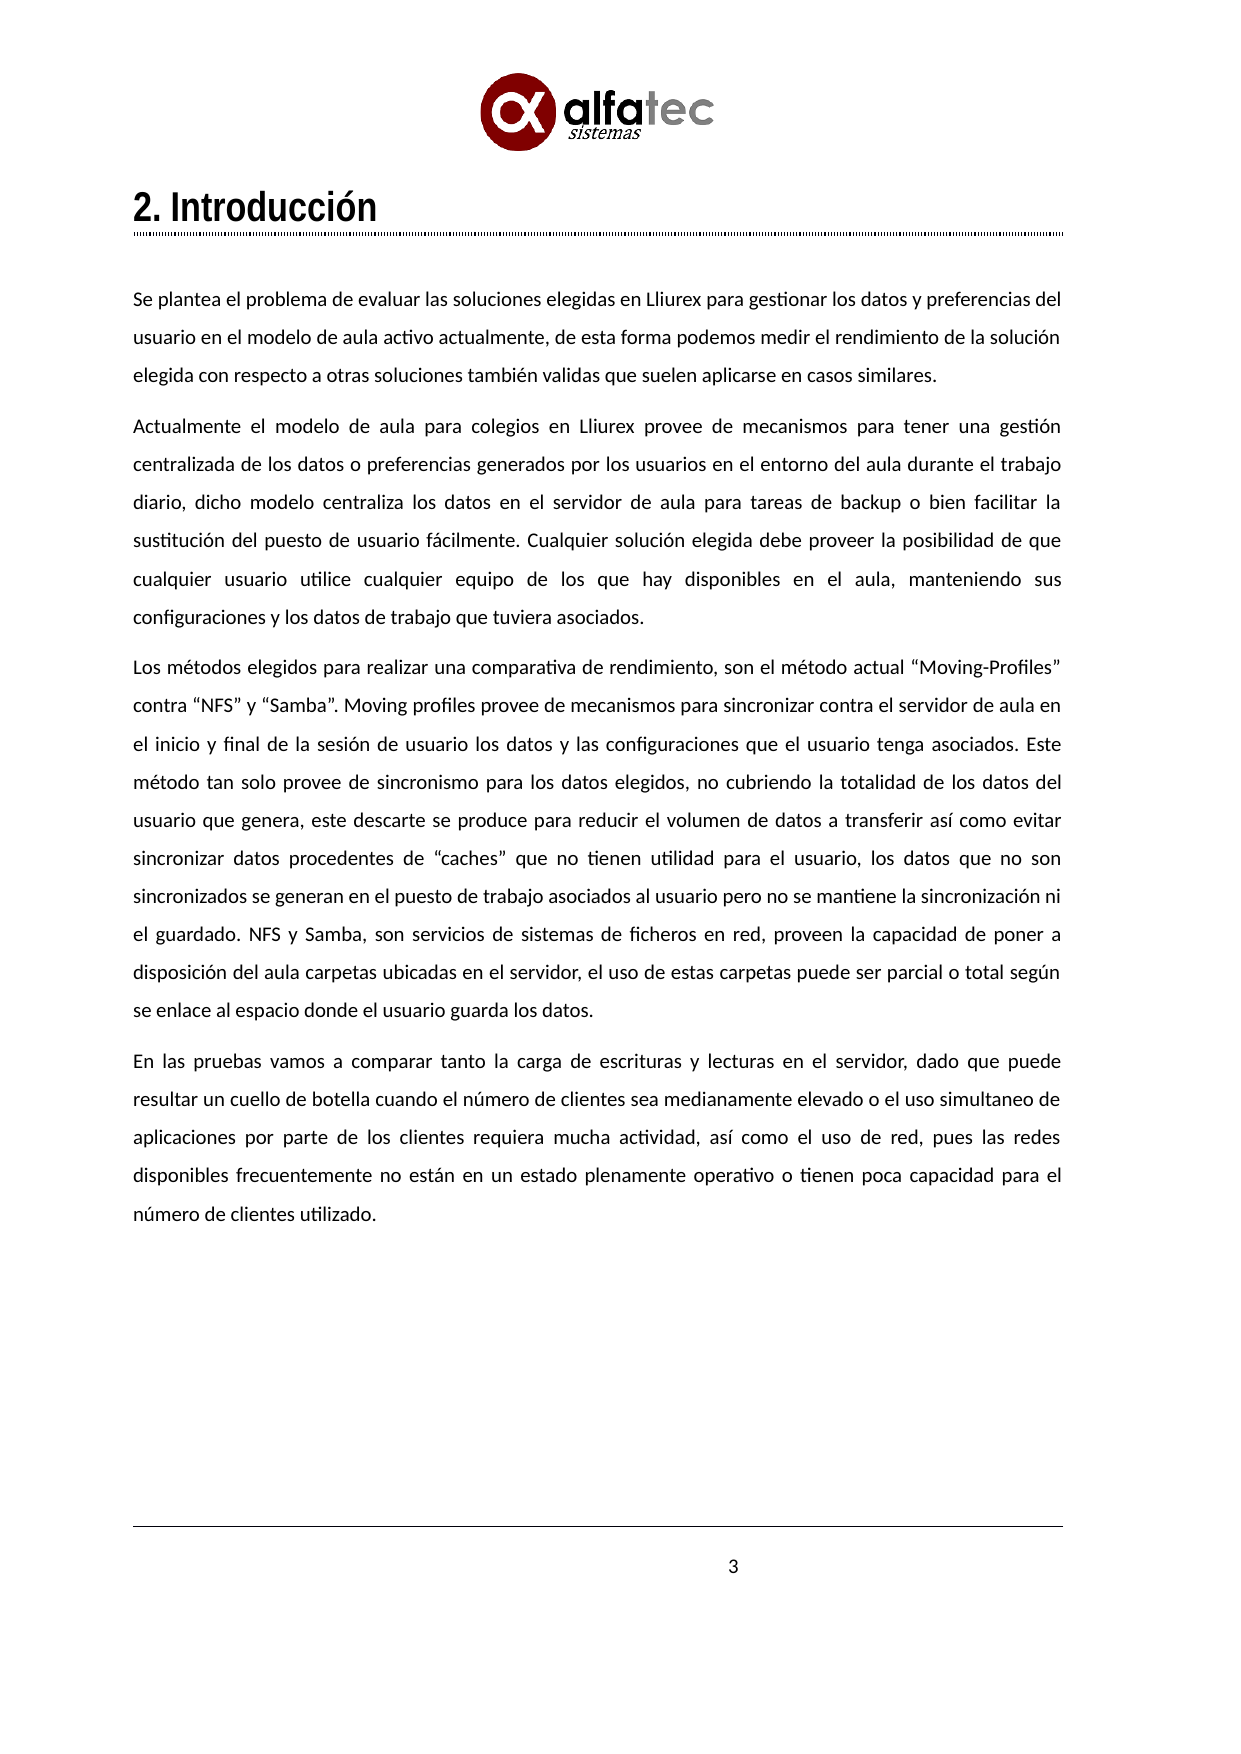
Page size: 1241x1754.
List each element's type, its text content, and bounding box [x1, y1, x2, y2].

text Actualmente el modelo de aula para colegios en Lliurex provee de mecanismos para tener una gestión centralizada de los datos o preferencias generados por los usuarios en el entorno del aula durante el trabajo diario, dicho modelo centraliza los datos en el servidor de aula para tareas de backup o bien facilitar la sustitución del puesto de usuario fácilmente. Cualquier solución elegida debe proveer la posibilidad de que cualquier usuario utilice cualquier equipo de los que hay disponibles en el aula, manteniendo sus configuraciones y los datos de trabajo que tuviera asociados. [133, 413, 1063, 629]
picture [480, 73, 716, 151]
text Se plantea el problema de evaluar las soluciones elegidas en Lliurex para gestionar los datos y preferencias del usuario en el modelo de aula activo actualmente, de esta forma podemos medir el rendimiento de la solución elegida con respecto a otras soluciones también validas que suelen aplicarse en casos similares. [133, 286, 1063, 388]
text En las pruebas vamos a comparar tanto la carga de escrituras y lecturas en el servidor, dado que puede resultar un cuello de botella cuando el número de clientes sea medianamente elevado o el uso simultaneo de aplicaciones por parte de los clientes requiera mucha actividad, así como el uso de red, pues las redes disponibles frecuentemente no están en un estado plenamente operativo o tienen poca capacidad para el número de clientes utilizado. [133, 1048, 1063, 1226]
text Los métodos elegidos para realizar una comparativa de rendimiento, son el método actual “Moving-Profiles” contra “NFS” y “Samba”. Moving profiles provee de mecanismos para sincronizar contra el servidor de aula en el inicio y final de la sesión de usuario los datos y las configuraciones que el usuario tenga asociados. Este método tan solo provee de sincronismo para los datos elegidos, no cubriendo la totalidad de los datos del usuario que genera, este descarte se produce para reducir el volumen de datos a transferir así como evitar sincronizar datos procedentes de “caches” que no tienen utilidad para el usuario, los datos que no son sincronizados se generan en el puesto de trabajo asociados al usuario pero no se mantiene la sincronización ni el guardado. NFS y Samba, son servicios de sistemas de ficheros en red, proveen la capacidad de poner a disposición del aula carpetas ubicadas en el servidor, el uso de estas carpetas puede ser parcial o total según se enlace al espacio donde el usuario guarda los datos. [133, 654, 1063, 1023]
subtitle Introducción [133, 188, 1063, 236]
